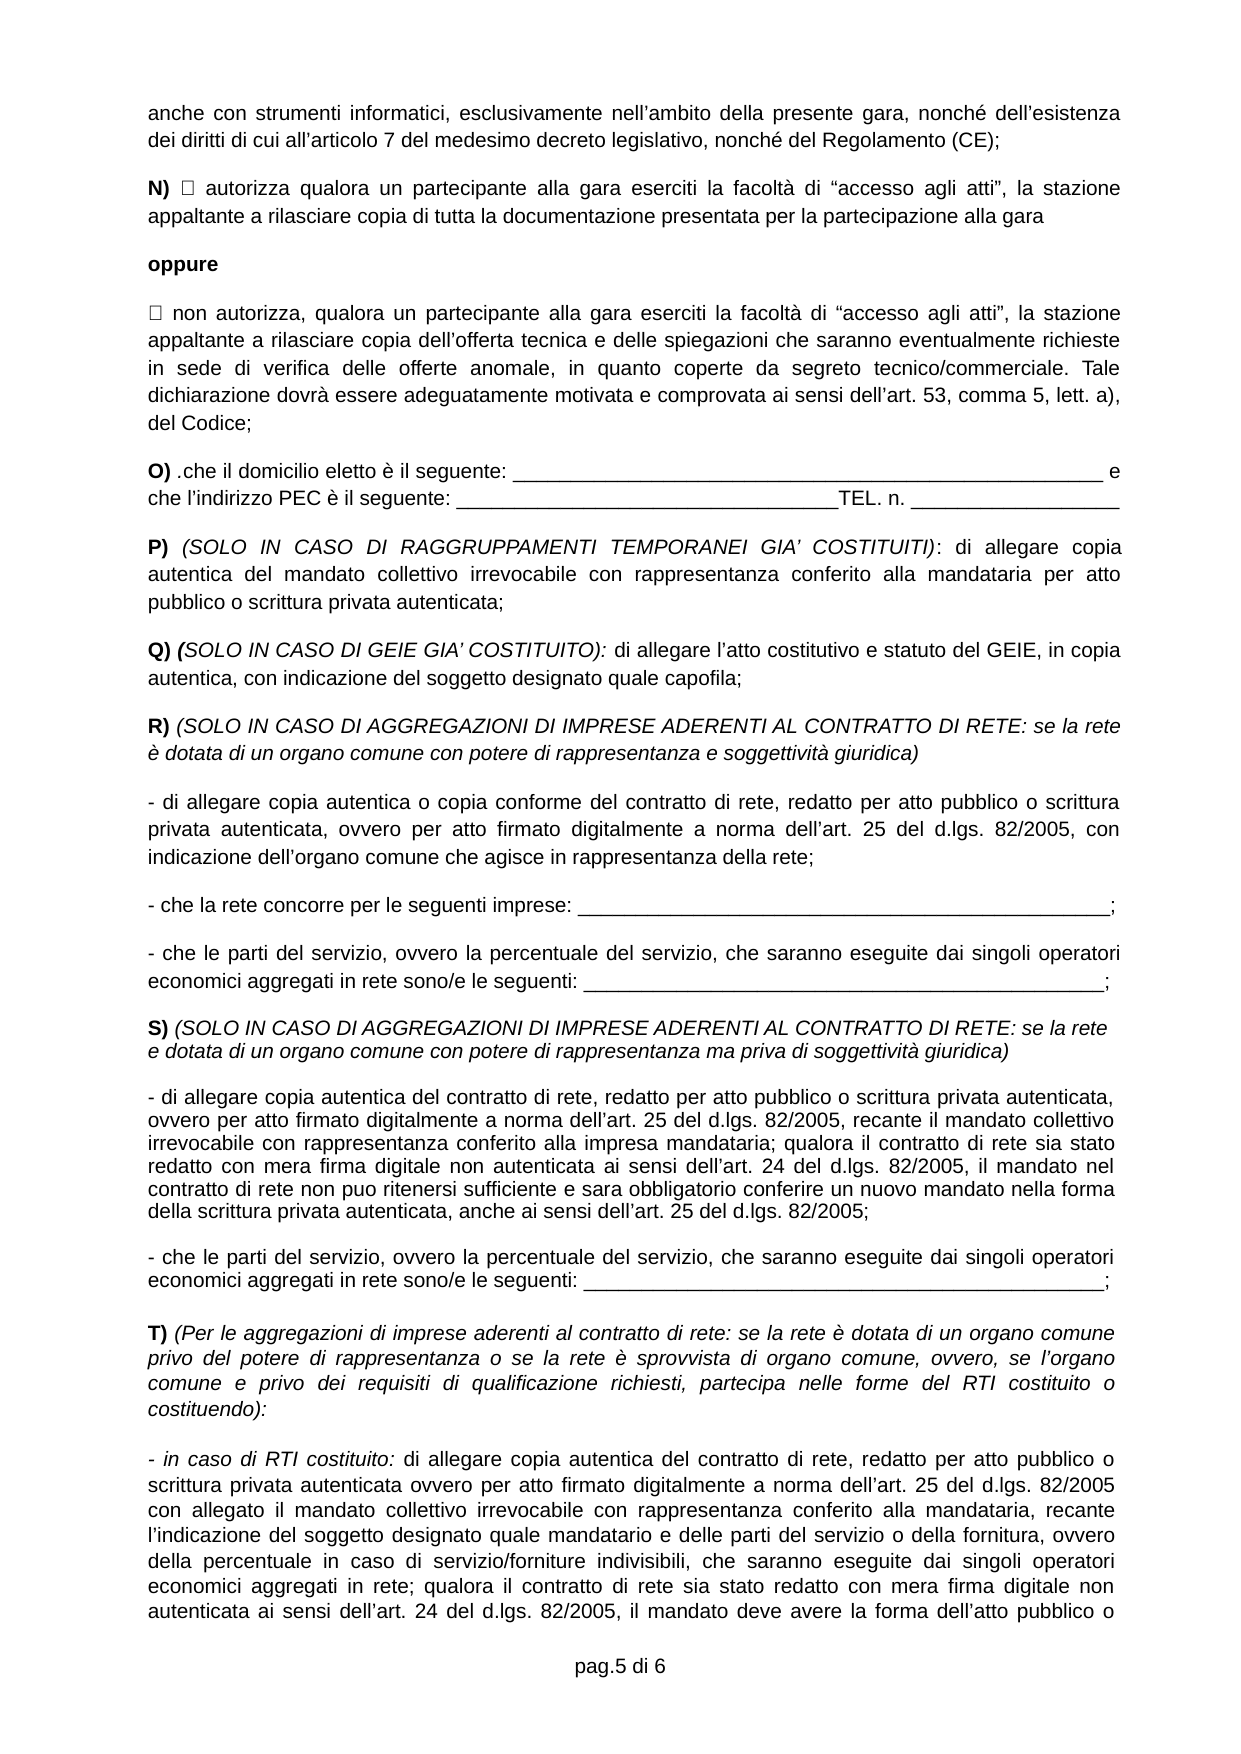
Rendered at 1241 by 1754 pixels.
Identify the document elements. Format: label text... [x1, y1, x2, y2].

text anche con strumenti informatici, esclusivamente nell’ambito della presente gara, nonché dell’esistenza dei diritti di cui all’articolo 7 del medesimo decreto legislativo, nonché del Regolamento (CE); [148, 100, 1122, 152]
text  non autorizza, qualora un partecipante alla gara eserciti la facoltà di “accesso agli atti”, la stazione appaltante a rilasciare copia dell’offerta tecnica e delle spiegazioni che saranno eventualmente richieste in sede di verifica delle offerte anomale, in quanto coperte da segreto tecnico/commerciale. Tale dichiarazione dovrà essere adeguatamente motivata e comprovata ai sensi dell’art. 53, comma 5, lett. a), del Codice; [148, 300, 1122, 434]
text - di allegare copia autentica del contratto di rete, redatto per atto pubblico o scrittura privata autenticata, ovvero per atto firmato digitalmente a norma dell’art. 25 del d.lgs. 82/2005, recante il mandato collettivo irrevocabile con rappresentanza conferito alla impresa mandataria; qualora il contratto di rete sia stato redatto con mera firma digitale non autenticata ai sensi dell’art. 24 del d.lgs. 82/2005, il mandato nel contratto di rete non puo ritenersi sufficiente e sara obbligatorio conferire un nuovo mandato nella forma della scrittura privata autenticata, anche ai sensi dell’art. 25 del d.lgs. 82/2005; [148, 1087, 1116, 1223]
text - di allegare copia autentica o copia conforme del contratto di rete, redatto per atto pubblico o scrittura privata autenticata, ovvero per atto firmato digitalmente a norma dell’art. 25 del d.lgs. 82/2005, con indicazione dell’organo comune che agisce in rappresentanza della rete; [148, 789, 1122, 868]
text - che la rete concorre per le seguenti imprese: ______________________________________________; [148, 893, 1122, 917]
text - in caso di RTI costituito: di allegare copia autentica del contratto di rete, redatto per atto pubblico o scrittura privata autenticata ovvero per atto firmato digitalmente a norma dell’art. 25 del d.lgs. 82/2005 con allegato il mandato collettivo irrevocabile con rappresentanza conferito alla mandataria, recante l’indicazione del soggetto designato quale mandatario e delle parti del servizio o della fornitura, ovvero della percentuale in caso di servizio/forniture indivisibili, che saranno eseguite dai singoli operatori economici aggregati in rete; qualora il contratto di rete sia stato redatto con mera firma digitale non autenticata ai sensi dell’art. 24 del d.lgs. 82/2005, il mandato deve avere la forma dell’atto pubblico o [148, 1447, 1116, 1623]
text R) (SOLO IN CASO DI AGGREGAZIONI DI IMPRESE ADERENTI AL CONTRATTO DI RETE: se la rete è dotata di un organo comune con potere di rappresentanza e soggettività giuridica) [148, 714, 1122, 765]
text oppure [148, 252, 1122, 276]
text T) (Per le aggregazioni di imprese aderenti al contratto di rete: se la rete è dotata di un organo comune privo del potere di rappresentanza o se la rete è sprovvista di organo comune, ovvero, se l’organo comune e privo dei requisiti di qualificazione richiesti, partecipa nelle forme del RTI costituito o costituendo): [148, 1321, 1116, 1421]
text O) .che il domicilio eletto è il seguente: ___________________________________________________ e che l’indirizzo PEC è il seguente: _________________________________TEL. n. __________________ [148, 459, 1122, 510]
text S) (SOLO IN CASO DI AGGREGAZIONI DI IMPRESE ADERENTI AL CONTRATTO DI RETE: se la rete e dotata di un organo comune con potere di rappresentanza ma priva di soggettività giuridica) [148, 1017, 1116, 1063]
text P) (SOLO IN CASO DI RAGGRUPPAMENTI TEMPORANEI GIA’ COSTITUITI): di allegare copia autentica del mandato collettivo irrevocabile con rappresentanza conferito alla mandataria per atto pubblico o scrittura privata autenticata; [148, 534, 1122, 613]
text Q) (SOLO IN CASO DI GEIE GIA’ COSTITUITO): di allegare l’atto costitutivo e statuto del GEIE, in copia autentica, con indicazione del soggetto designato quale capofila; [148, 638, 1122, 689]
text - che le parti del servizio, ovvero la percentuale del servizio, che saranno eseguite dai singoli operatori economici aggregati in rete sono/e le seguenti: _____________________________________________; [148, 941, 1122, 993]
text - che le parti del servizio, ovvero la percentuale del servizio, che saranno eseguite dai singoli operatori economici aggregati in rete sono/e le seguenti: _____________________________________________; [148, 1246, 1116, 1292]
text N)  autorizza qualora un partecipante alla gara eserciti la facoltà di “accesso agli atti”, la stazione appaltante a rilasciare copia di tutta la documentazione presentata per la partecipazione alla gara [148, 176, 1122, 228]
